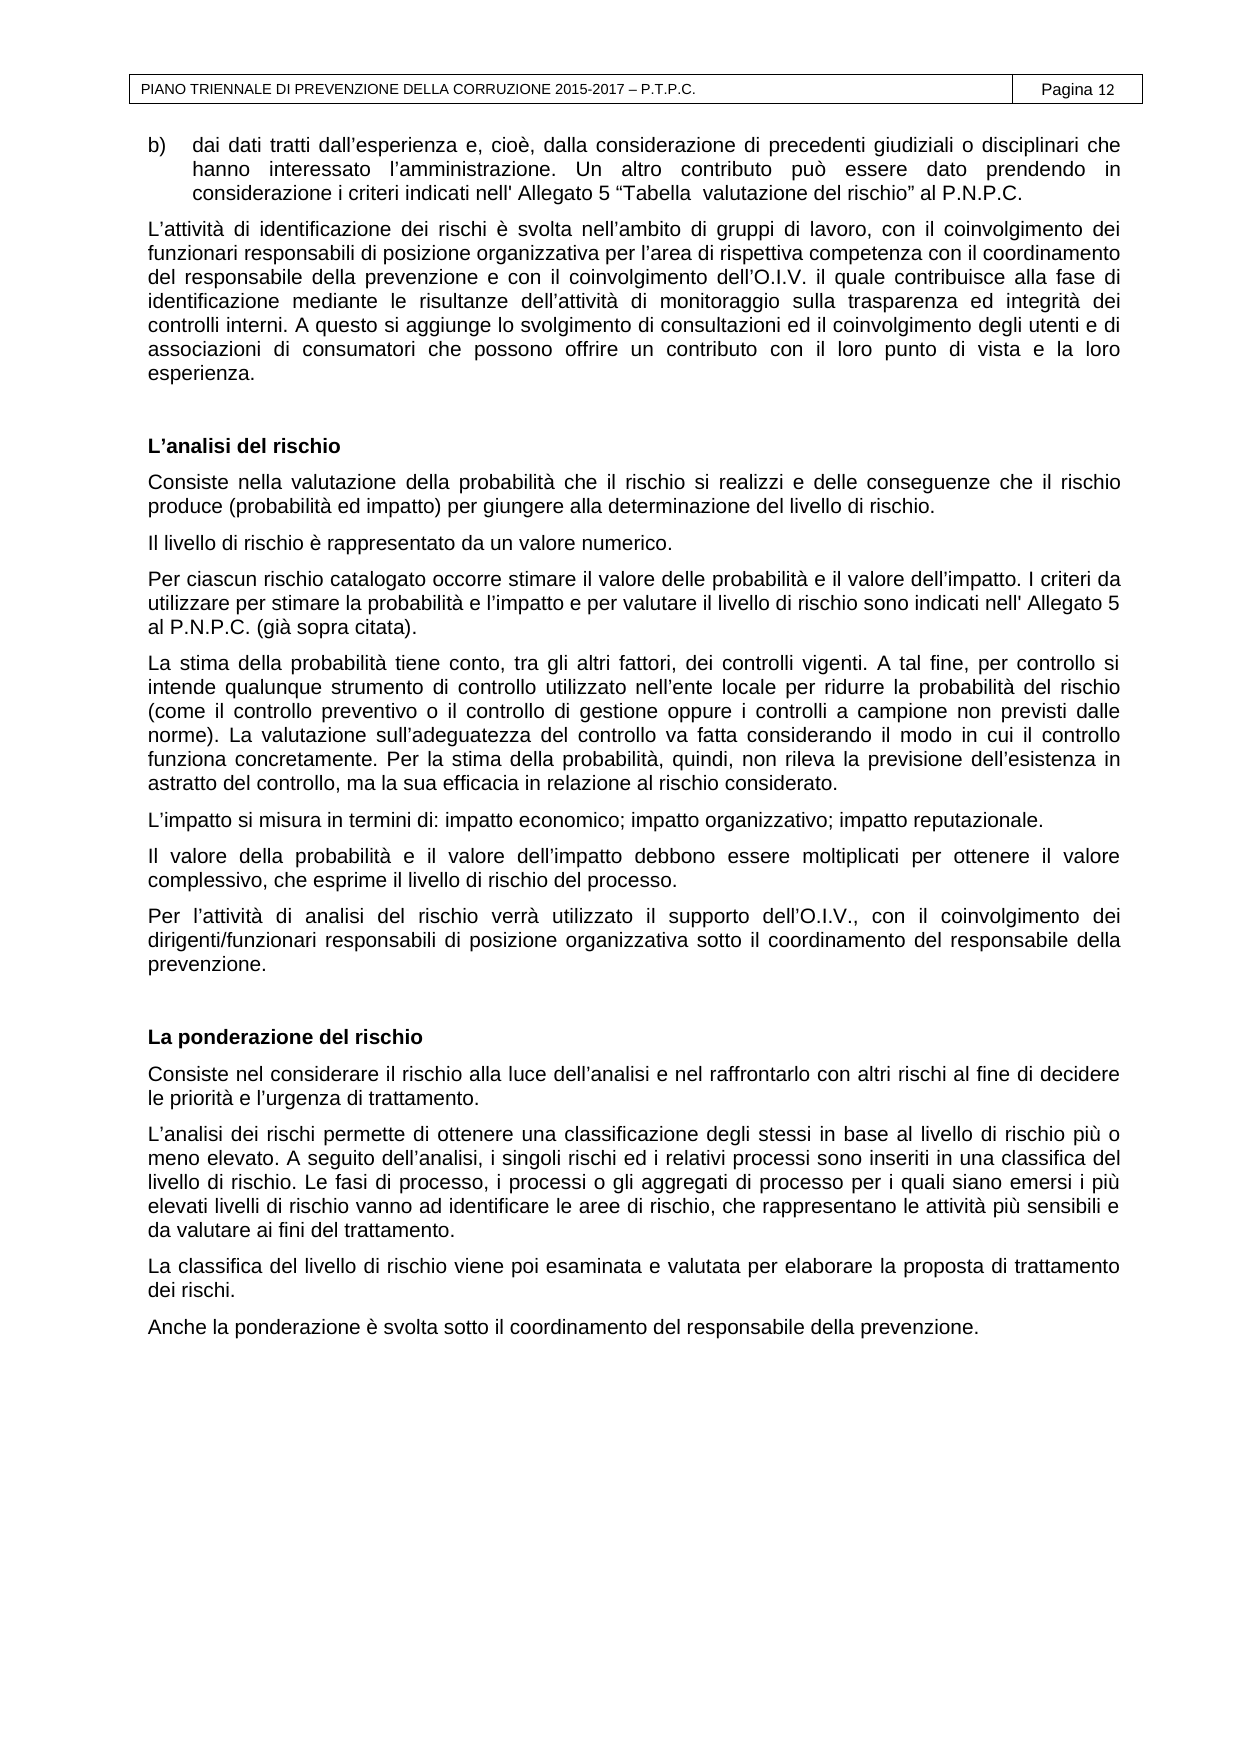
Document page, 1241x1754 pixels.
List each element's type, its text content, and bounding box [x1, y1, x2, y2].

text Il livello di rischio è rappresentato da un valore numerico. [148, 530, 1122, 554]
text L’analisi del rischio [148, 433, 1122, 457]
text L’impatto si misura in termini di: impatto economico; impatto organizzativo; impatto reputazionale. [148, 807, 1122, 831]
text L’attività di identificazione dei rischi è svolta nell’ambito di gruppi di lavoro, con il coinvolgimento dei funzionari responsabili di posizione organizzativa per l’area di rispettiva competenza con il coordinamento del responsabile della prevenzione e con il coinvolgimento dell’O.I.V. il quale contribuisce alla fase di identificazione mediante le risultanze dell’attività di monitoraggio sulla trasparenza ed integrità dei controlli interni. A questo si aggiunge lo svolgimento di consultazioni ed il coinvolgimento degli utenti e di associazioni di consumatori che possono offrire un contributo con il loro punto di vista e la loro esperienza. [148, 217, 1122, 384]
text Consiste nel considerare il rischio alla luce dell’analisi e nel raffrontarlo con altri rischi al fine di decidere le priorità e l’urgenza di trattamento. [148, 1062, 1122, 1109]
text Anche la ponderazione è svolta sotto il coordinamento del responsabile della prevenzione. [148, 1315, 1122, 1339]
text Per l’attività di analisi del rischio verrà utilizzato il supporto dell’O.I.V., con il coinvolgimento dei dirigenti/funzionari responsabili di posizione organizzativa sotto il coordinamento del responsabile della prevenzione. [148, 904, 1122, 976]
text La stima della probabilità tiene conto, tra gli altri fattori, dei controlli vigenti. A tal fine, per controllo si intende qualunque strumento di controllo utilizzato nell’ente locale per ridurre la probabilità del rischio (come il controllo preventivo o il controllo di gestione oppure i controlli a campione non previsti dalle norme). La valutazione sull’adeguatezza del controllo va fatta considerando il modo in cui il controllo funziona concretamente. Per la stima della probabilità, quindi, non rileva la previsione dell’esistenza in astratto del controllo, ma la sua efficacia in relazione al rischio considerato. [148, 651, 1122, 795]
text L’analisi dei rischi permette di ottenere una classificazione degli stessi in base al livello di rischio più o meno elevato. A seguito dell’analisi, i singoli rischi ed i relativi processi sono inseriti in una classifica del livello di rischio. Le fasi di processo, i processi o gli aggregati di processo per i quali siano emersi i più elevati livelli di rischio vanno ad identificare le aree di rischio, che rappresentano le attività più sensibili e da valutare ai fini del trattamento. [148, 1122, 1122, 1242]
text Il valore della probabilità e il valore dell’impatto debbono essere moltiplicati per ottenere il valore complessivo, che esprime il livello di rischio del processo. [148, 844, 1122, 892]
text Per ciascun rischio catalogato occorre stimare il valore delle probabilità e il valore dell’impatto. I criteri da utilizzare per stimare la probabilità e l’impatto e per valutare il livello di rischio sono indicati nell' Allegato 5 al P.N.P.C. (già sopra citata). [148, 567, 1122, 639]
text b) dai dati tratti dall’esperienza e, cioè, dalla considerazione di precedenti giudiziali o disciplinari che hanno interessato l’amministrazione. Un altro contributo può essere dato prendendo in considerazione i criteri indicati nell' Allegato 5 “Tabella valutazione del rischio” al P.N.P.C. [148, 132, 1122, 204]
text La ponderazione del rischio [118, 1025, 1122, 1049]
text La classifica del livello di rischio viene poi esaminata e valutata per elaborare la proposta di trattamento dei rischi. [148, 1254, 1122, 1302]
text Consiste nella valutazione della probabilità che il rischio si realizzi e delle conseguenze che il rischio produce (probabilità ed impatto) per giungere alla determinazione del livello di rischio. [148, 470, 1122, 518]
